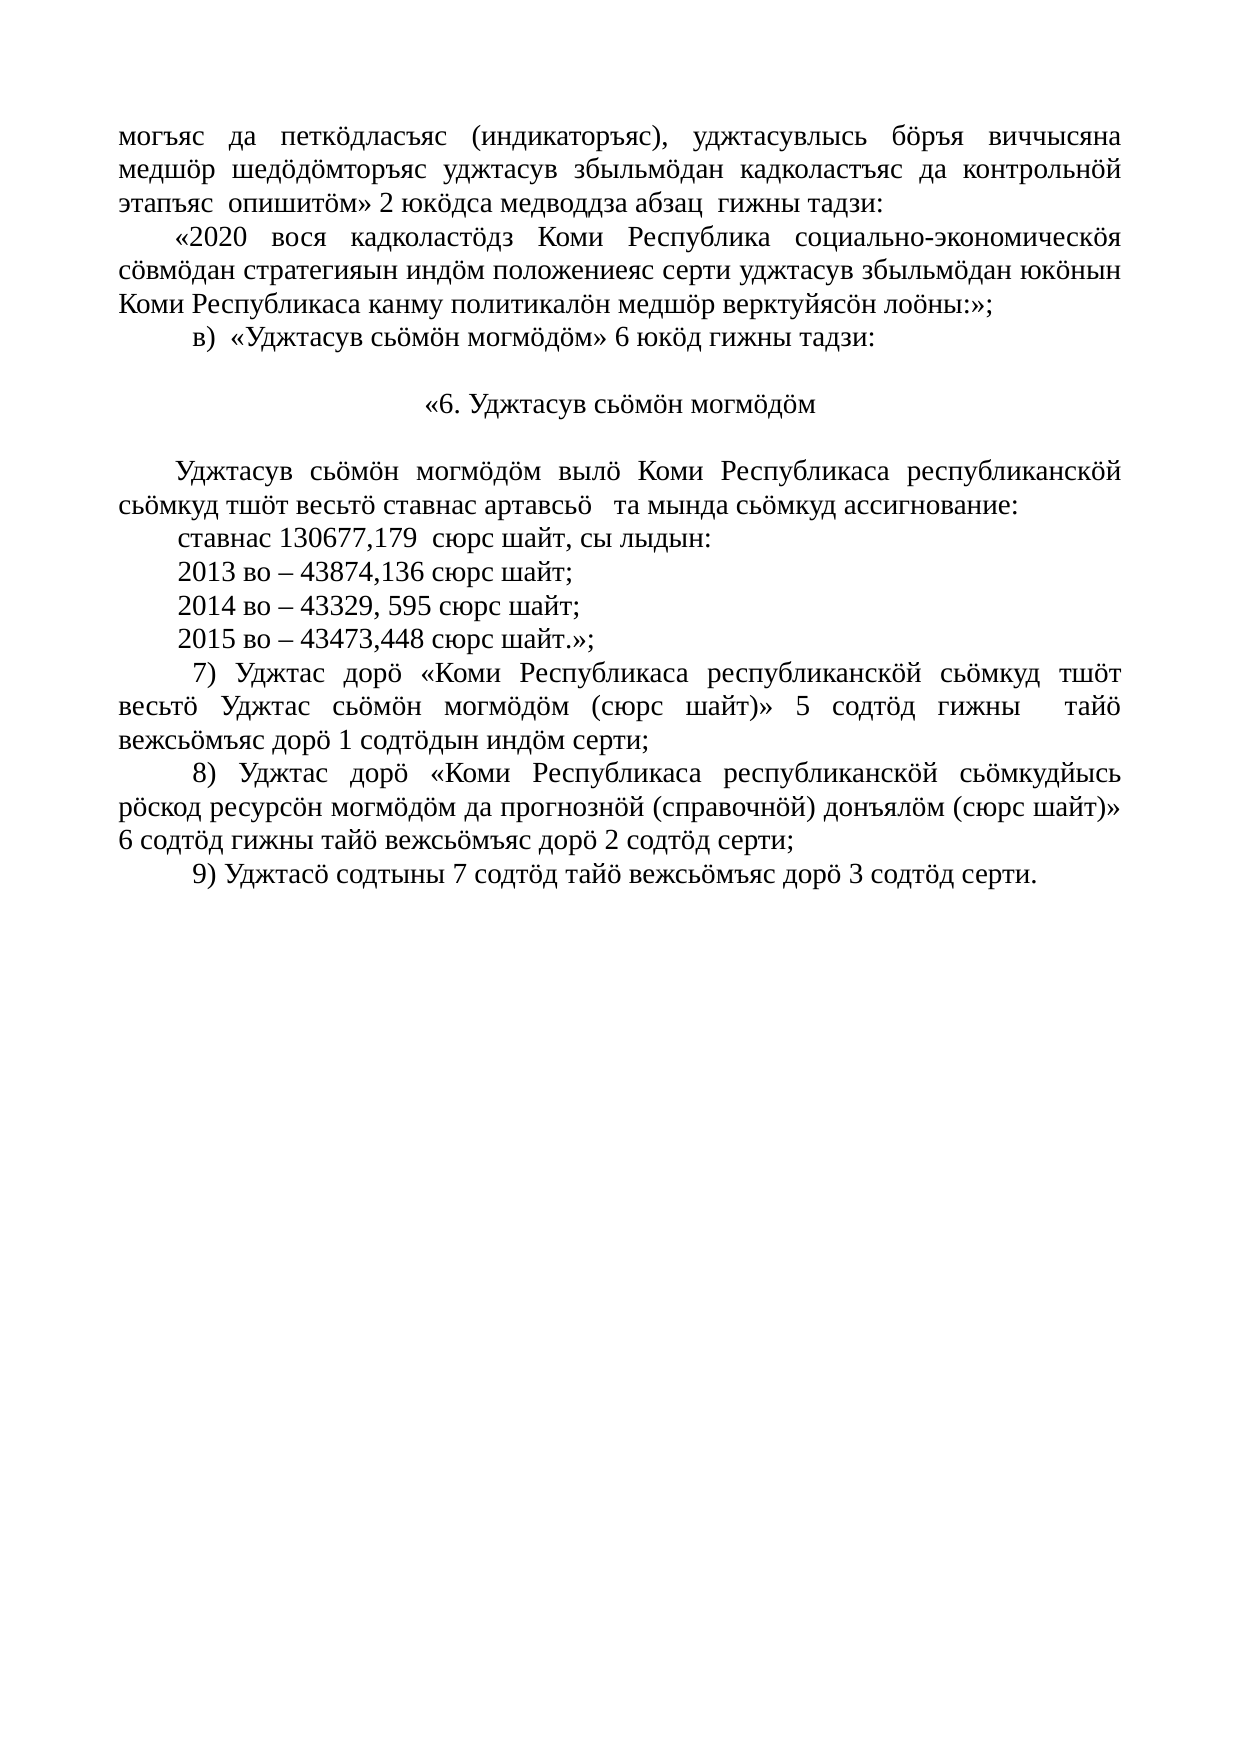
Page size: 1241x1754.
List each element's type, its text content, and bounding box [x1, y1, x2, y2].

text «2020 вося кадколастӧдз Коми Республика социально-экономическӧя сӧвмӧдан стратегияын индӧм положениеяс серти уджтасув збыльмӧдан юкӧнын Коми Республикаса канму политикалӧн медшӧр верктуйясӧн лоӧны:»; [118, 219, 1122, 319]
text 9) Уджтасӧ содтыны 7 содтӧд тайӧ вежсьӧмъяс дорӧ 3 содтӧд серти. [118, 856, 1122, 889]
text могъяс да петкӧдласъяс (индикаторъяс), уджтасувлысь бӧръя виччысяна медшӧр шедӧдӧмторъяс уджтасув збыльмӧдан кадколастъяс да контрольнӧй этапъяс опишитӧм» 2 юкӧдса медводдза абзац гижны тадзи: [118, 118, 1122, 219]
text «6. Уджтасув сьӧмӧн могмӧдӧм [118, 386, 1122, 420]
text Уджтасув сьӧмӧн могмӧдӧм вылӧ Коми Республикаса республиканскӧй сьӧмкуд тшӧт весьтӧ ставнас артавсьӧ та мында сьӧмкуд ассигнование: [118, 453, 1122, 521]
text ставнас 130677,179 сюрс шайт, сы лыдын: [118, 521, 1122, 554]
text 2014 во – 43329, 595 сюрс шайт; [118, 588, 1122, 621]
text 8) Уджтас дорӧ «Коми Республикаса республиканскӧй сьӧмкудйысь рӧскод ресурсӧн могмӧдӧм да прогнознӧй (справочнӧй) донъялӧм (сюрс шайт)» 6 содтӧд гижны тайӧ вежсьӧмъяс дорӧ 2 содтӧд серти; [118, 755, 1122, 856]
text 7) Уджтас дорӧ «Коми Республикаса республиканскӧй сьӧмкуд тшӧт весьтӧ Уджтас сьӧмӧн могмӧдӧм (сюрс шайт)» 5 содтӧд гижны тайӧ вежсьӧмъяс дорӧ 1 содтӧдын индӧм серти; [118, 655, 1122, 755]
text 2015 во – 43473,448 сюрс шайт.»; [118, 621, 1122, 655]
text в) «Уджтасув сьӧмӧн могмӧдӧм» 6 юкӧд гижны тадзи: [118, 319, 1122, 353]
text 2013 во – 43874,136 сюрс шайт; [118, 554, 1122, 588]
